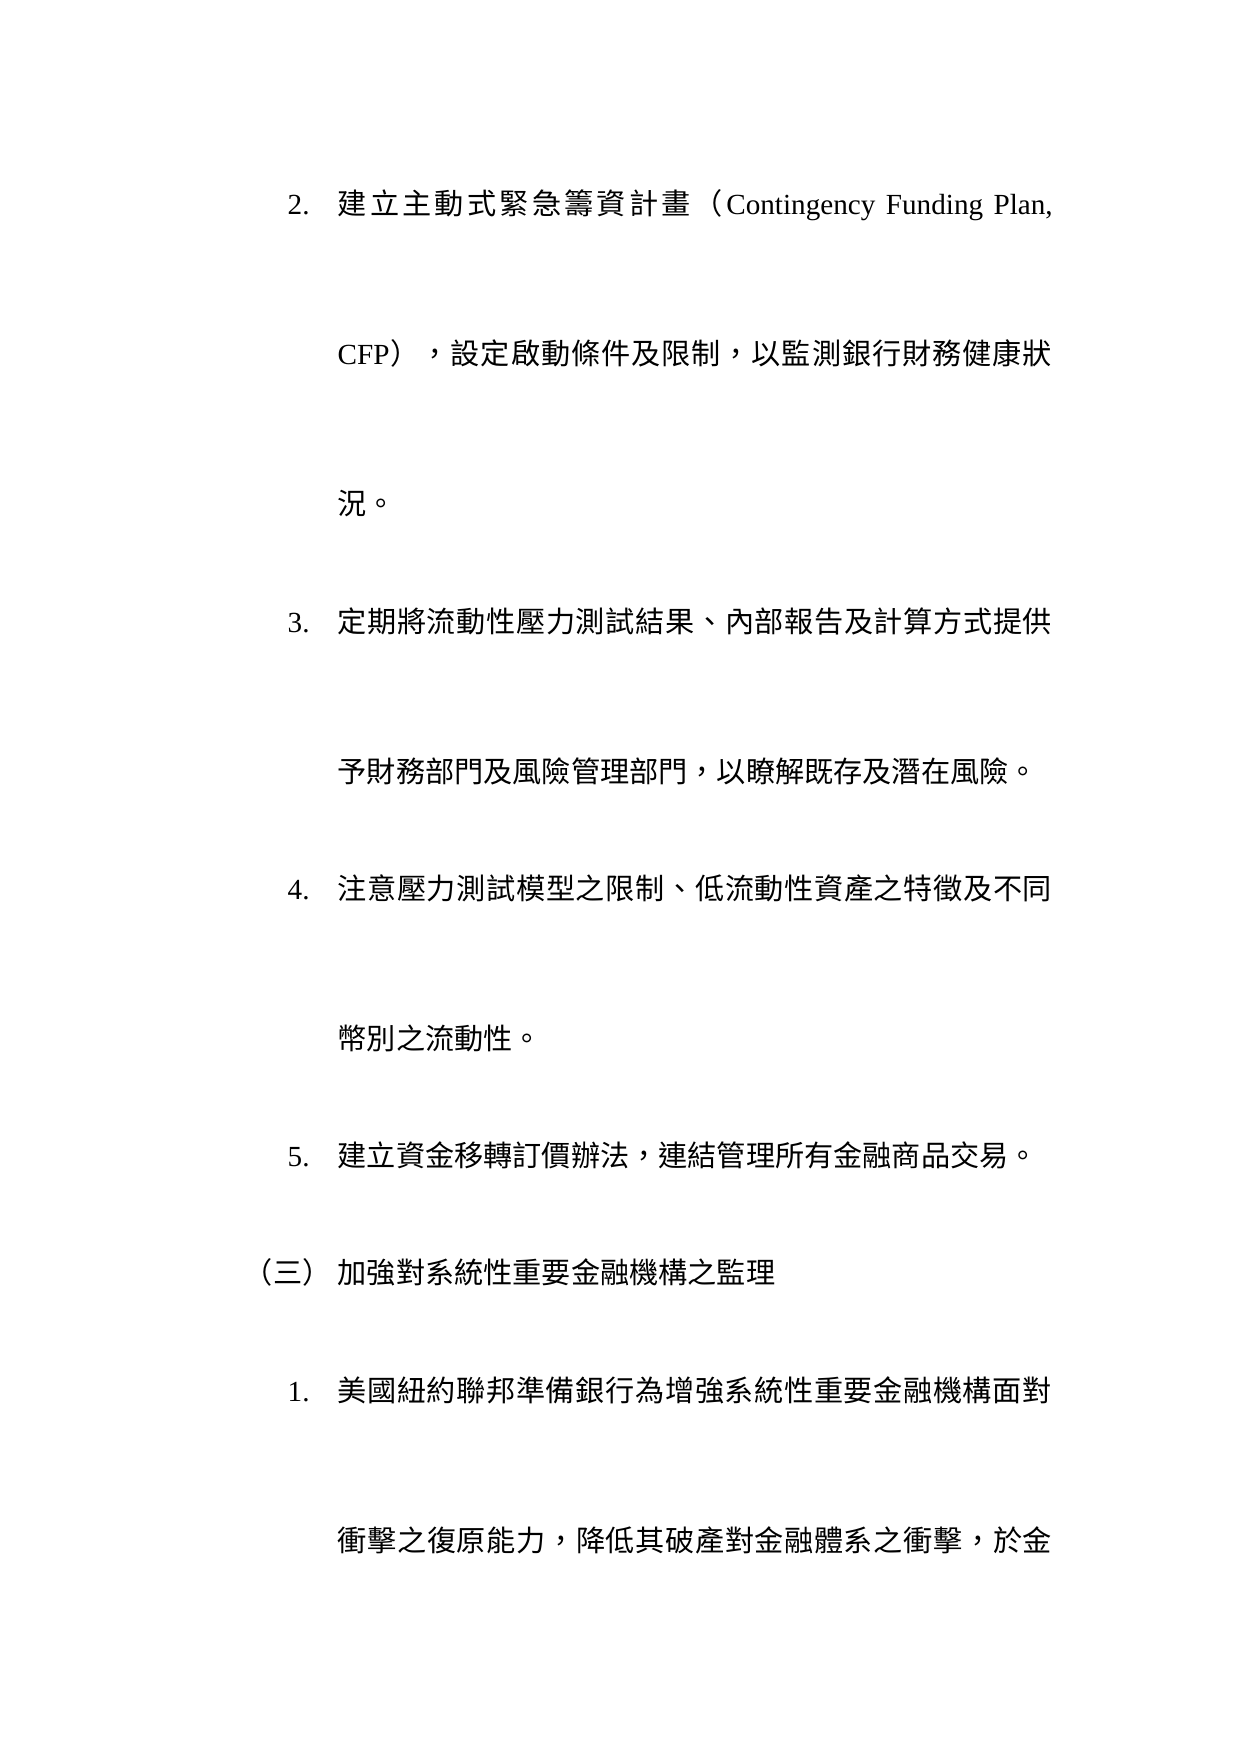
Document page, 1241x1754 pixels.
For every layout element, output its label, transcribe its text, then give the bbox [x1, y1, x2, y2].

list 美國紐約聯邦準備銀行為增強系統性重要金融機構面對衝擊之復原能力，降低其破產對金融體系之衝擊，於金 [287, 1351, 1053, 1576]
list 建立資金移轉訂價辦法，連結管理所有金融商品交易。 [287, 1116, 1053, 1191]
list 注意壓力測試模型之限制、低流動性資產之特徵及不同幣別之流動性。 [287, 849, 1053, 1074]
list 加強對系統性重要金融機構之監理 [244, 1234, 1053, 1309]
list 建立主動式緊急籌資計畫（Contingency Funding Plan, CFP），設定啟動條件及限制，以監測銀行財務健康狀況。 [287, 164, 1053, 539]
list 定期將流動性壓力測試結果、內部報告及計算方式提供予財務部門及風險管理部門，以瞭解既存及潛在風險。 [287, 582, 1053, 807]
